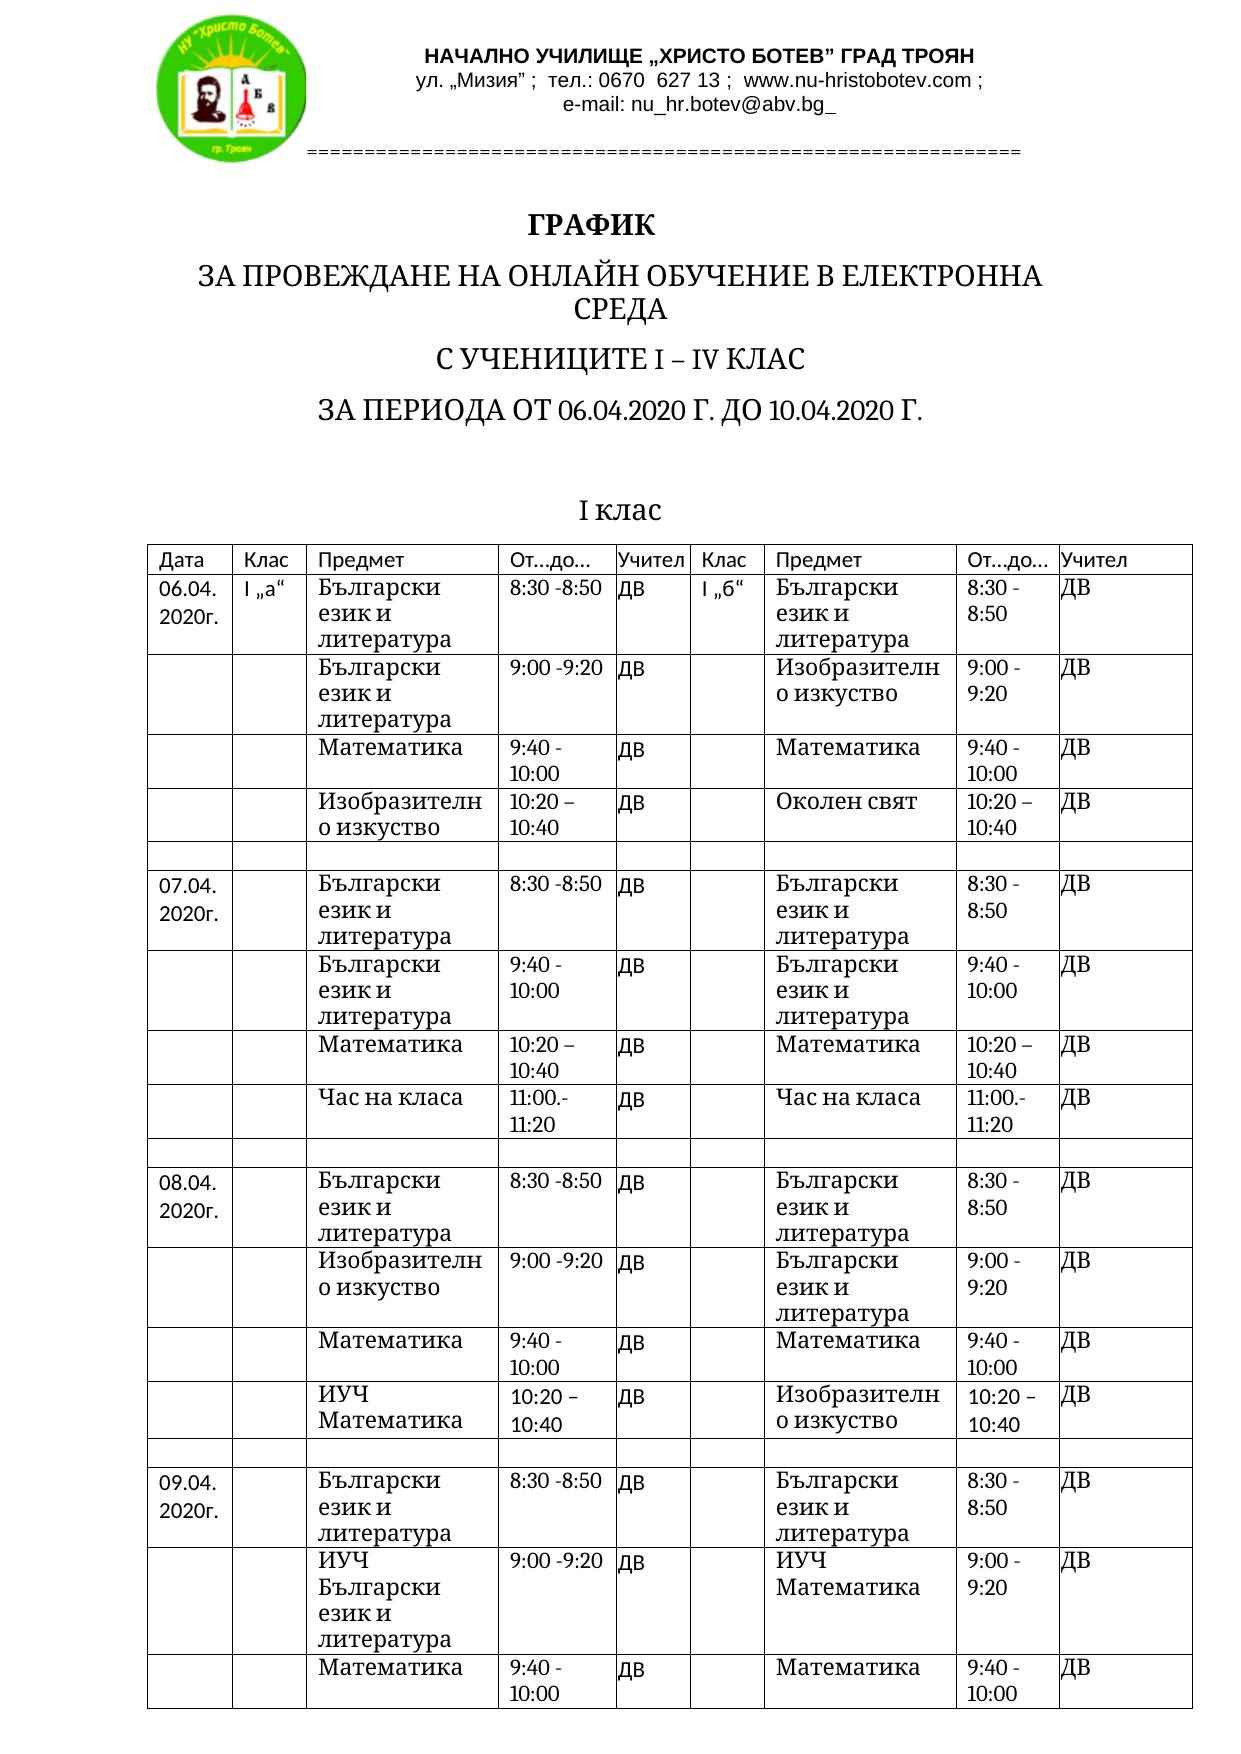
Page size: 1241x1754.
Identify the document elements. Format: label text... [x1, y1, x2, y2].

table_cell ДВ [1060, 735, 1192, 787]
table_cell ДВ [1060, 1468, 1192, 1547]
table_cell ИУЧ Математика [307, 1382, 498, 1438]
table_cell Изобразително изкуство [307, 789, 498, 841]
table_cell 9:40 -10:00 [499, 951, 616, 1030]
table_cell 9:40 -10:00 [957, 951, 1059, 1030]
table_cell 9:00 -9:20 [499, 1548, 616, 1654]
table_cell Математика [765, 1031, 956, 1084]
table_cell 9:40 -10:00 [957, 735, 1059, 787]
table_cell [307, 842, 498, 870]
table_cell [691, 1328, 764, 1381]
table_cell ДВ [617, 951, 690, 1030]
table_cell Български език и литература [307, 1168, 498, 1247]
table_cell 9:00 -9:20 [499, 1248, 616, 1327]
table_cell ДВ [1060, 1328, 1192, 1381]
table_cell 11:00.-11:20 [499, 1085, 616, 1138]
table_cell ИУЧ Български език и литература [307, 1548, 498, 1654]
table_cell ДВ [1060, 655, 1192, 734]
table_cell ДВ [617, 789, 690, 841]
table_header Учител [617, 545, 690, 573]
table_header Клас [233, 545, 306, 573]
table_cell [1060, 842, 1192, 870]
table_cell Български език и литература [765, 951, 956, 1030]
table_cell [307, 1439, 498, 1467]
table_cell [148, 789, 232, 841]
table_cell I „а“ [233, 575, 306, 653]
table_cell ДВ [1060, 1655, 1192, 1707]
table_cell ДВ [1060, 1168, 1192, 1247]
table_cell 9:00 -9:20 [957, 1548, 1059, 1654]
table_cell Час на класа [307, 1085, 498, 1138]
table_cell [691, 1031, 764, 1084]
table_cell [148, 735, 232, 787]
text ============================================================== [148, 140, 1093, 164]
table_header От…до… [957, 545, 1059, 573]
table_cell [233, 1248, 306, 1327]
table_cell Математика [765, 1328, 956, 1381]
table_header Клас [691, 545, 764, 573]
table_cell ДВ [1060, 871, 1192, 950]
table_cell [148, 951, 232, 1030]
text ЗА ПЕРИОДА ОТ 06.04.2020 Г. ДО 10.04.2020 Г. [148, 394, 1093, 427]
table_cell Математика [307, 1655, 498, 1707]
table_cell [765, 842, 956, 870]
table_cell 8:30 -8:50 [499, 871, 616, 950]
table_cell [691, 871, 764, 950]
table_cell 09.04.2020г. [148, 1468, 232, 1547]
table_cell [617, 1139, 690, 1167]
text ул. „Мизия” ; тел.: 0670 627 13 ; www.nu-hristobotev.com ; [307, 68, 1093, 92]
table_cell Български език и литература [307, 871, 498, 950]
table_cell [148, 1085, 232, 1138]
table_cell ДВ [617, 1168, 690, 1247]
text НАЧАЛНО УЧИЛИЩЕ „ХРИСТО БОТЕВ” ГРАД ТРОЯН [295, 44, 1093, 68]
table_cell ДВ [617, 1085, 690, 1138]
table_cell 8:30 -8:50 [499, 575, 616, 653]
table_cell [957, 1139, 1059, 1167]
table_cell 06.04.2020г. [148, 575, 232, 653]
table_cell [233, 1548, 306, 1654]
table_cell 8:30 -8:50 [499, 1168, 616, 1247]
table_header От…до… [499, 545, 616, 573]
table_cell [691, 1439, 764, 1467]
table_cell [691, 1085, 764, 1138]
table_cell [233, 1031, 306, 1084]
table_cell [233, 842, 306, 870]
table_cell [765, 1139, 956, 1167]
table_cell ДВ [1060, 789, 1192, 841]
table_cell [957, 1439, 1059, 1467]
table_cell 9:40 -10:00 [957, 1328, 1059, 1381]
table_cell [148, 1248, 232, 1327]
table_cell [691, 951, 764, 1030]
table_cell 11:00.-11:20 [957, 1085, 1059, 1138]
table_cell [617, 842, 690, 870]
table_cell Математика [307, 1328, 498, 1381]
table_cell [148, 1031, 232, 1084]
table_cell [233, 1655, 306, 1707]
table_header Предмет [765, 545, 956, 573]
table_cell 9:00 -9:20 [957, 1248, 1059, 1327]
table_header Дата [148, 545, 232, 573]
table_cell [691, 1382, 764, 1438]
table_cell ДВ [617, 1382, 690, 1438]
table_cell [1060, 1139, 1192, 1167]
table_cell Български език и литература [765, 871, 956, 950]
table_cell [148, 1328, 232, 1381]
table_cell ИУЧ Математика [765, 1548, 956, 1654]
table_cell ДВ [1060, 1382, 1192, 1438]
table_cell ДВ [1060, 575, 1192, 653]
table_cell [233, 789, 306, 841]
table_cell [691, 789, 764, 841]
table_cell [148, 1139, 232, 1167]
table_cell 9:00 -9:20 [957, 655, 1059, 734]
table_cell 8:30 -8:50 [957, 575, 1059, 653]
table_cell [148, 655, 232, 734]
table_cell [233, 1439, 306, 1467]
table_cell ДВ [617, 1655, 690, 1707]
table_cell 07.04.2020г. [148, 871, 232, 950]
table_cell ДВ [617, 1031, 690, 1084]
table_cell 9:40 -10:00 [499, 1328, 616, 1381]
table_cell [148, 1382, 232, 1438]
table_cell Български език и литература [307, 575, 498, 653]
table_cell [499, 842, 616, 870]
table_cell [957, 842, 1059, 870]
table_cell I „б“ [691, 575, 764, 653]
table_cell [499, 1439, 616, 1467]
table_cell Български език и литература [765, 575, 956, 653]
table_cell [691, 1548, 764, 1654]
table_cell [148, 1655, 232, 1707]
text I клас [148, 494, 1093, 528]
table_cell [765, 1439, 956, 1467]
table_cell [499, 1139, 616, 1167]
table_cell ДВ [617, 871, 690, 950]
table_cell [233, 1468, 306, 1547]
table_cell ДВ [1060, 951, 1192, 1030]
table_cell 8:30 -8:50 [957, 1468, 1059, 1547]
table_cell [233, 1382, 306, 1438]
table_cell 8:30 -8:50 [499, 1468, 616, 1547]
table_cell [691, 1655, 764, 1707]
table_cell [233, 655, 306, 734]
table_cell ДВ [1060, 1031, 1192, 1084]
table_cell Математика [765, 735, 956, 787]
table_cell ДВ [617, 1468, 690, 1547]
table_cell ДВ [617, 655, 690, 734]
table_cell Математика [307, 1031, 498, 1084]
table_cell [691, 1139, 764, 1167]
table_cell [233, 1328, 306, 1381]
table_cell 10:20 – 10:40 [957, 789, 1059, 841]
table_cell ДВ [617, 1248, 690, 1327]
table_cell [691, 1468, 764, 1547]
table_cell [1060, 1439, 1192, 1467]
table_cell [307, 1139, 498, 1167]
table_cell Изобразително изкуство [307, 1248, 498, 1327]
table_cell 10:20 – 10:40 [957, 1031, 1059, 1084]
table_cell [233, 871, 306, 950]
table_cell ДВ [617, 575, 690, 653]
text ЗА ПРОВЕЖДАНЕ НА ОНЛАЙН ОБУЧЕНИЕ В ЕЛЕКТРОННА СРЕДА [148, 260, 1093, 327]
table_cell [233, 1085, 306, 1138]
table_header Предмет [307, 545, 498, 573]
table_cell Математика [765, 1655, 956, 1707]
table_cell [691, 1168, 764, 1247]
table_cell 10:20 – 10:40 [499, 1031, 616, 1084]
text ГРАФИК [443, 209, 1093, 243]
table_cell Български език и литература [765, 1168, 956, 1247]
table_cell ДВ [1060, 1085, 1192, 1138]
table_header Учител [1060, 545, 1192, 573]
table_cell 9:00 -9:20 [499, 655, 616, 734]
table_cell ДВ [1060, 1548, 1192, 1654]
table_cell Изобразително изкуство [765, 655, 956, 734]
table_cell Околен свят [765, 789, 956, 841]
table_cell [148, 1548, 232, 1654]
table_cell [691, 1248, 764, 1327]
table_cell [233, 1168, 306, 1247]
text С УЧЕНИЦИТЕ I – IV КЛАС [148, 343, 1093, 377]
table_cell 9:40 -10:00 [499, 735, 616, 787]
table_cell [233, 735, 306, 787]
table_cell ДВ [617, 1548, 690, 1654]
table_cell Час на класа [765, 1085, 956, 1138]
table_cell 9:40 -10:00 [499, 1655, 616, 1707]
table_cell 10:20 – 10:40 [499, 789, 616, 841]
table_cell [691, 842, 764, 870]
table_cell 9:40 -10:00 [957, 1655, 1059, 1707]
table_cell Български език и литература [307, 951, 498, 1030]
table_cell Български език и литература [307, 655, 498, 734]
table_cell Изобразително изкуство [765, 1382, 956, 1438]
table_cell ДВ [1060, 1248, 1192, 1327]
table_cell [617, 1439, 690, 1467]
table_cell [148, 1439, 232, 1467]
table_cell 10:20 – 10:40 [499, 1382, 616, 1438]
table_cell [233, 951, 306, 1030]
table_cell Математика [307, 735, 498, 787]
table_cell Български език и литература [307, 1468, 498, 1547]
table_cell Български език и литература [765, 1248, 956, 1327]
table_cell [148, 842, 232, 870]
table_cell 10:20 – 10:40 [957, 1382, 1059, 1438]
table_cell ДВ [617, 735, 690, 787]
table_cell [233, 1139, 306, 1167]
table_cell ДВ [617, 1328, 690, 1381]
table_cell [691, 655, 764, 734]
table_cell [691, 735, 764, 787]
table_cell Български език и литература [765, 1468, 956, 1547]
table_cell 8:30 -8:50 [957, 1168, 1059, 1247]
text e-mail: nu_hr.botev@abv.bg [304, 92, 1093, 116]
table_cell 8:30 -8:50 [957, 871, 1059, 950]
table_cell 08.04.2020г. [148, 1168, 232, 1247]
